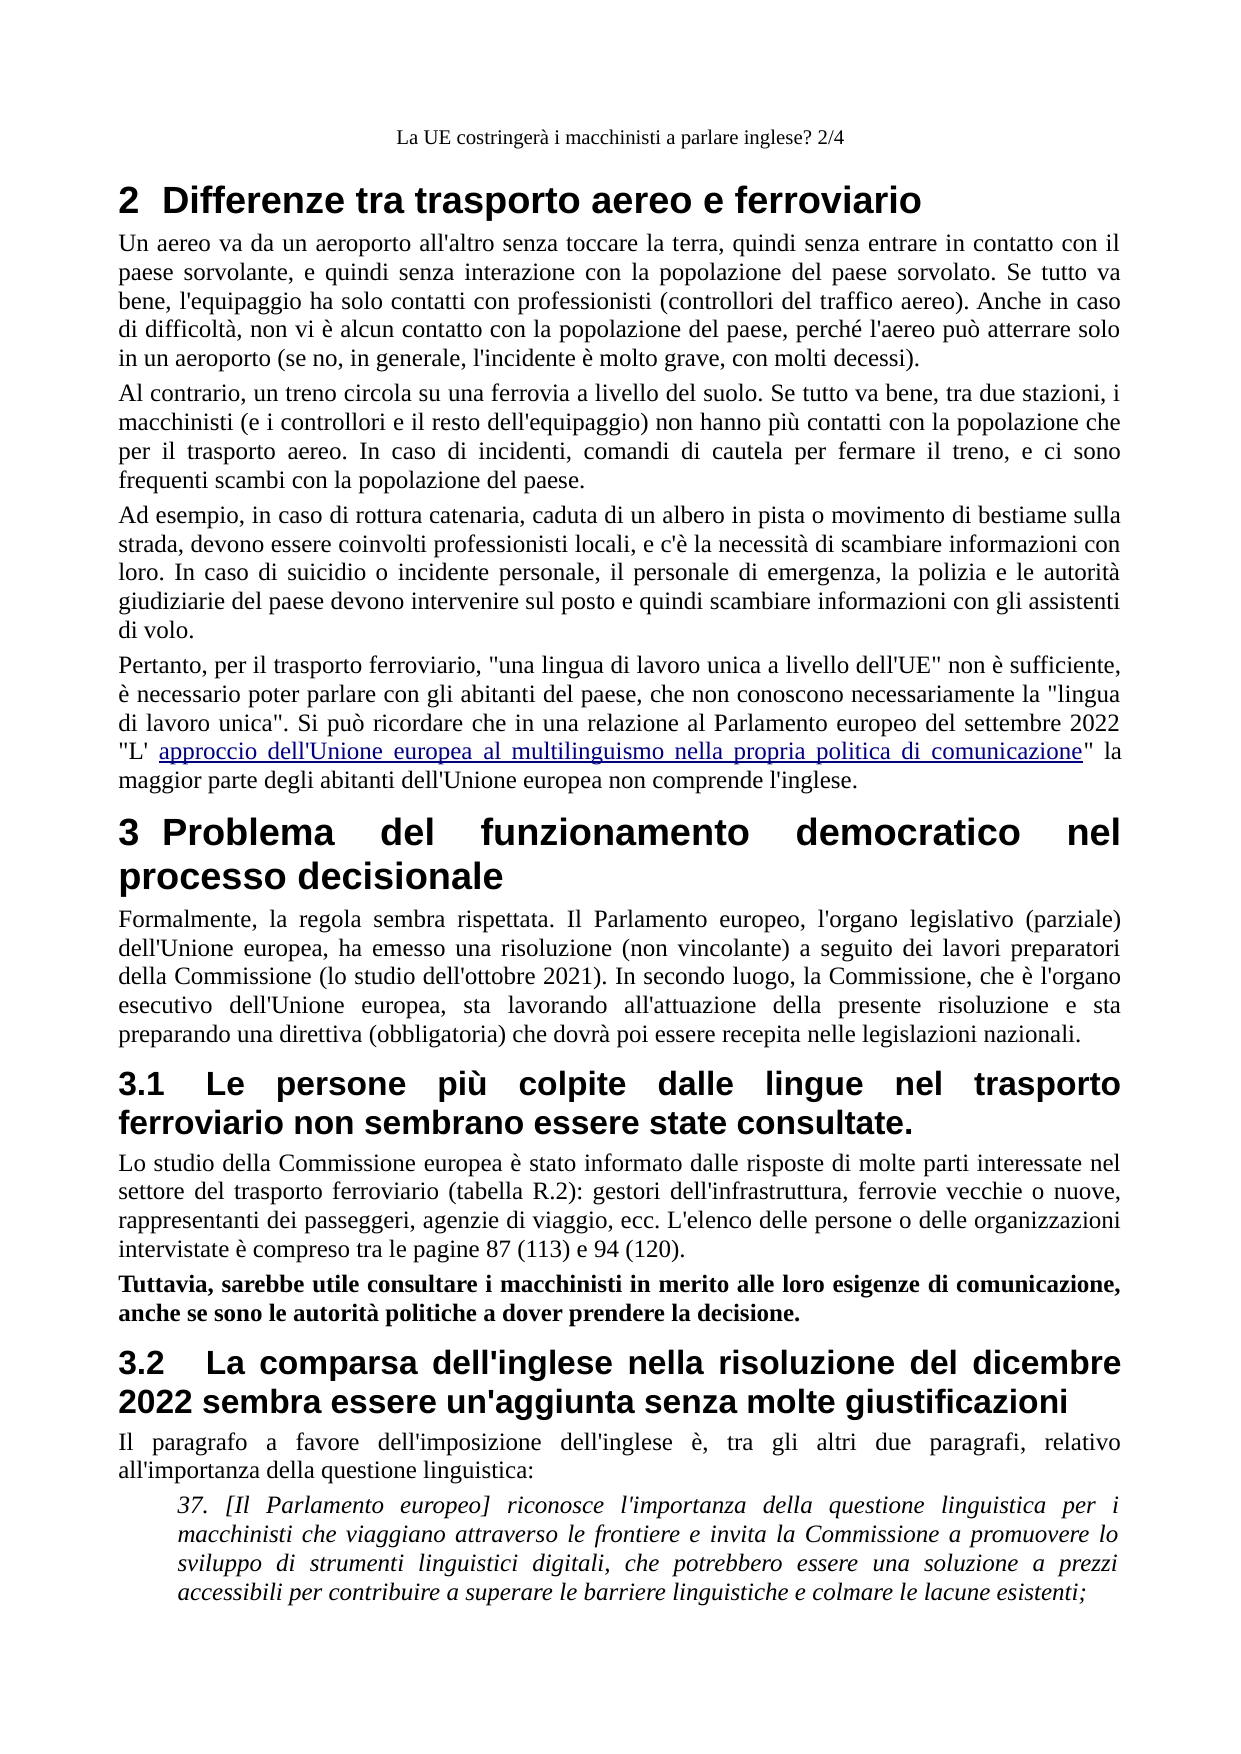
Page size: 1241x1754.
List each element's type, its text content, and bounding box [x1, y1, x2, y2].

subtitle Differenze tra trasporto aereo e ferroviario [118, 178, 1122, 222]
text Lo studio della Commissione europea è stato informato dalle risposte di molte parti interessate nel settore del trasporto ferroviario (tabella R.2): gestori dell'infrastruttura, ferrovie vecchie o nuove, rappresentanti dei passeggeri, agenzie di viaggio, ecc. L'elenco delle persone o delle organizzazioni intervistate è compreso tra le pagine 87 (113) e 94 (120). [118, 1148, 1122, 1263]
subtitle Problema del funzionamento democratico nel processo decisionale [118, 810, 1122, 897]
text Pertanto, per il trasporto ferroviario, "una lingua di lavoro unica a livello dell'UE" non è sufficiente, è necessario poter parlare con gli abitanti del paese, che non conoscono necessariamente la "lingua di lavoro unica". Si può ricordare che in una relazione al Parlamento europeo del settembre 2022 "L' approccio dell'Unione europea al multilinguismo nella propria politica di comunicazione" la maggior parte degli abitanti dell'Unione europea non comprende l'inglese. [118, 650, 1122, 794]
text Ad esempio, in caso di rottura catenaria, caduta di un albero in pista o movimento di bestiame sulla strada, devono essere coinvolti professionisti locali, e c'è la necessità di scambiare informazioni con loro. In caso di suicidio o incidente personale, il personale di emergenza, la polizia e le autorità giudiziarie del paese devono intervenire sul posto e quindi scambiare informazioni con gli assistenti di volo. [118, 500, 1122, 644]
text Un aereo va da un aeroporto all'altro senza toccare la terra, quindi senza entrare in contatto con il paese sorvolante, e quindi senza interazione con la popolazione del paese sorvolato. Se tutto va bene, l'equipaggio ha solo contatti con professionisti (controllori del traffico aereo). Anche in caso di difficoltà, non vi è alcun contatto con la popolazione del paese, perché l'aereo può atterrare solo in un aeroporto (se no, in generale, l'incidente è molto grave, con molti decessi). [118, 228, 1122, 372]
text Al contrario, un treno circola su una ferrovia a livello del suolo. Se tutto va bene, tra due stazioni, i macchinisti (e i controllori e il resto dell'equipaggio) non hanno più contatti con la popolazione che per il trasporto aereo. In caso di incidenti, comandi di cautela per fermare il treno, e ci sono frequenti scambi con la popolazione del paese. [118, 378, 1122, 493]
text Formalmente, la regola sembra rispettata. Il Parlamento europeo, l'organo legislativo (parziale) dell'Unione europea, ha emesso una risoluzione (non vincolante) a seguito dei lavori preparatori della Commissione (lo studio dell'ottobre 2021). In secondo luogo, la Commissione, che è l'organo esecutivo dell'Unione europea, sta lavorando all'attuazione della presente risoluzione e sta preparando una direttiva (obbligatoria) che dovrà poi essere recepita nelle legislazioni nazionali. [118, 904, 1122, 1048]
subtitle Le persone più colpite dalle lingue nel trasporto ferroviario non sembrano essere state consultate. [118, 1064, 1122, 1141]
subtitle La comparsa dell'inglese nella risoluzione del dicembre 2022 sembra essere un'aggiunta senza molte giustificazioni [118, 1343, 1122, 1420]
text Tuttavia, sarebbe utile consultare i macchinisti in merito alle loro esigenze di comunicazione, anche se sono le autorità politiche a dover prendere la decisione. [118, 1269, 1122, 1327]
text Il paragrafo a favore dell'imposizione dell'inglese è, tra gli altri due paragrafi, relativo all'importanza della questione linguistica: [118, 1427, 1122, 1484]
text 37. [Il Parlamento europeo] riconosce l'importanza della questione linguistica per i macchinisti che viaggiano attraverso le frontiere e invita la Commissione a promuovere lo sviluppo di strumenti linguistici digitali, che potrebbero essere una soluzione a prezzi accessibili per contribuire a superare le barriere linguistiche e colmare le lacune esistenti; [177, 1491, 1122, 1606]
